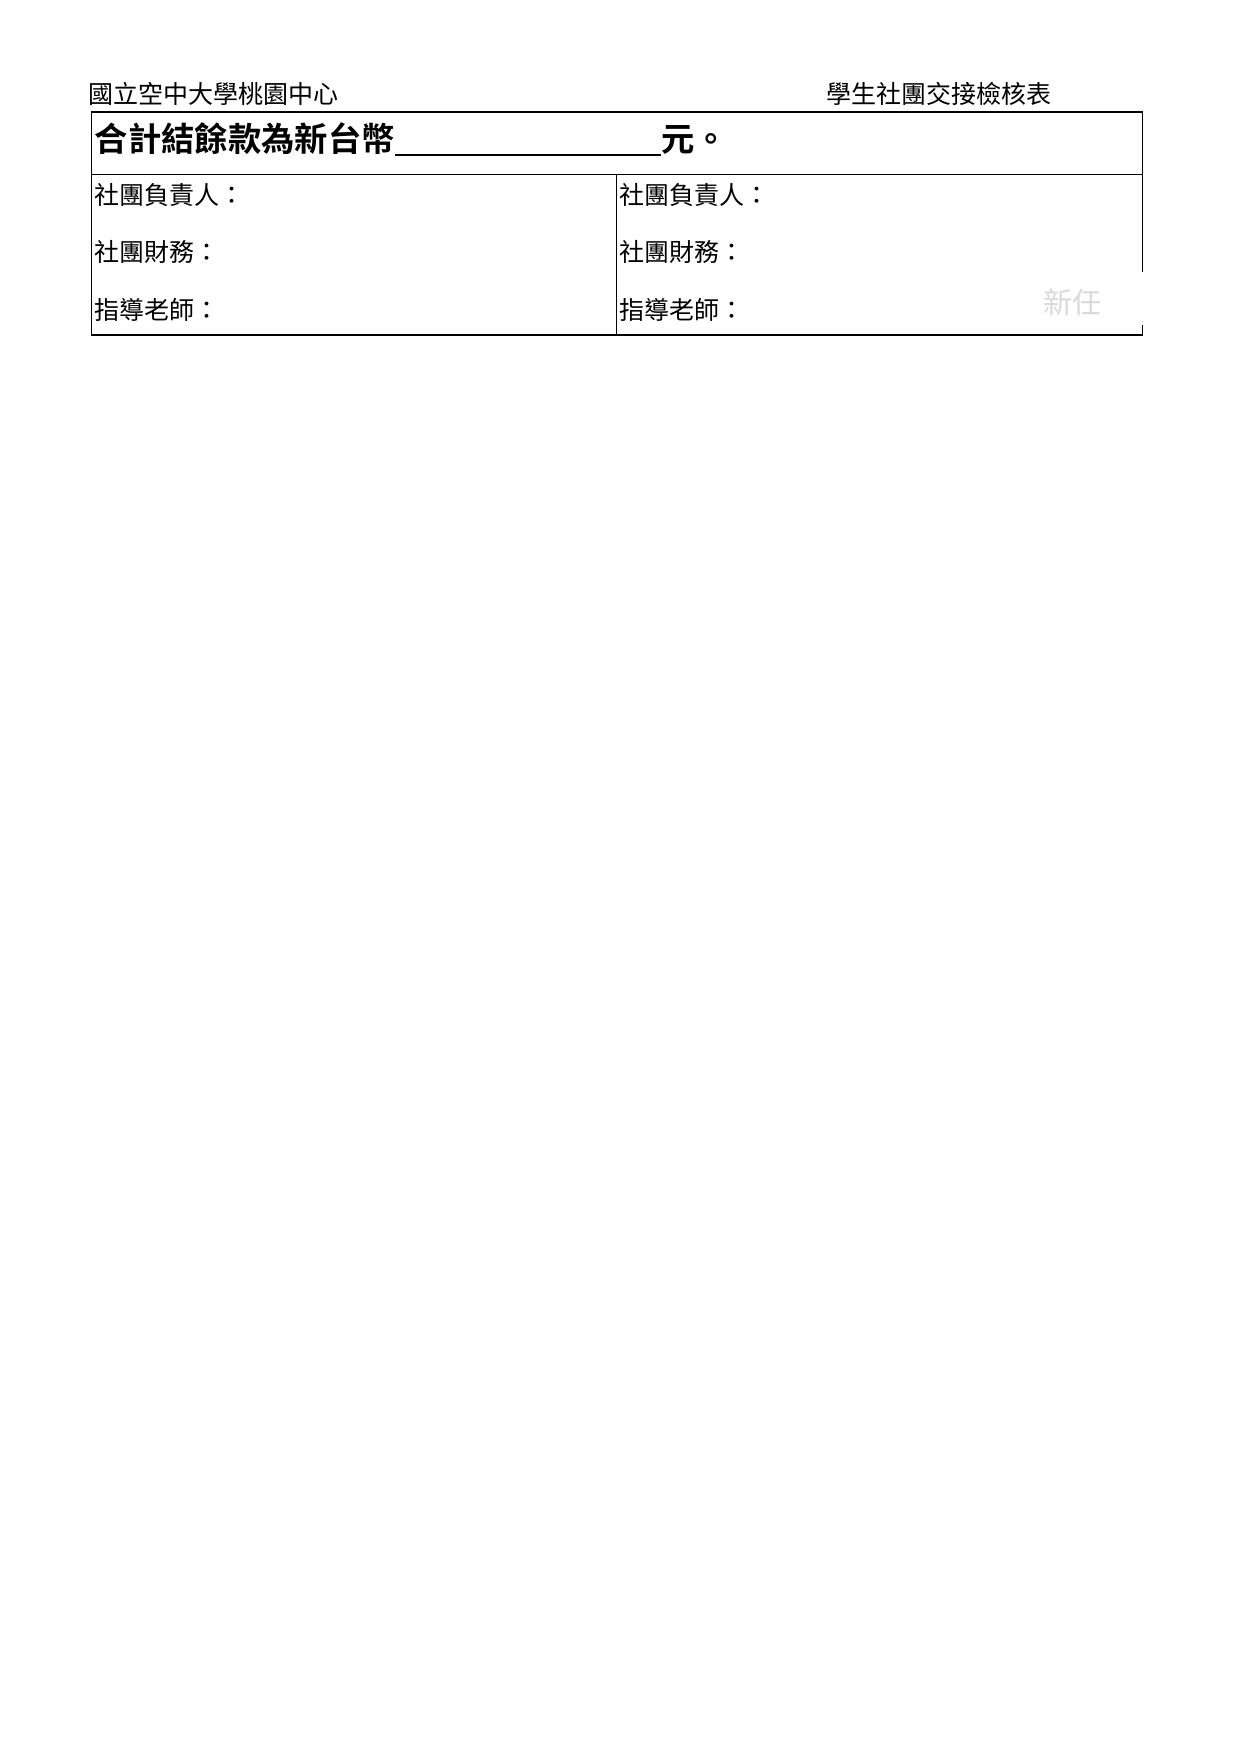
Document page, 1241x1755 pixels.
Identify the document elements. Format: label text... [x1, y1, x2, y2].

table_cell 社團負責人： 社團財務： 指導老師： [617, 175, 1240, 334]
table_cell 社團負責人： 社團財務： 指導老師： [92, 175, 616, 334]
table_cell 合計結餘款為新台幣 元。 [92, 113, 1142, 173]
